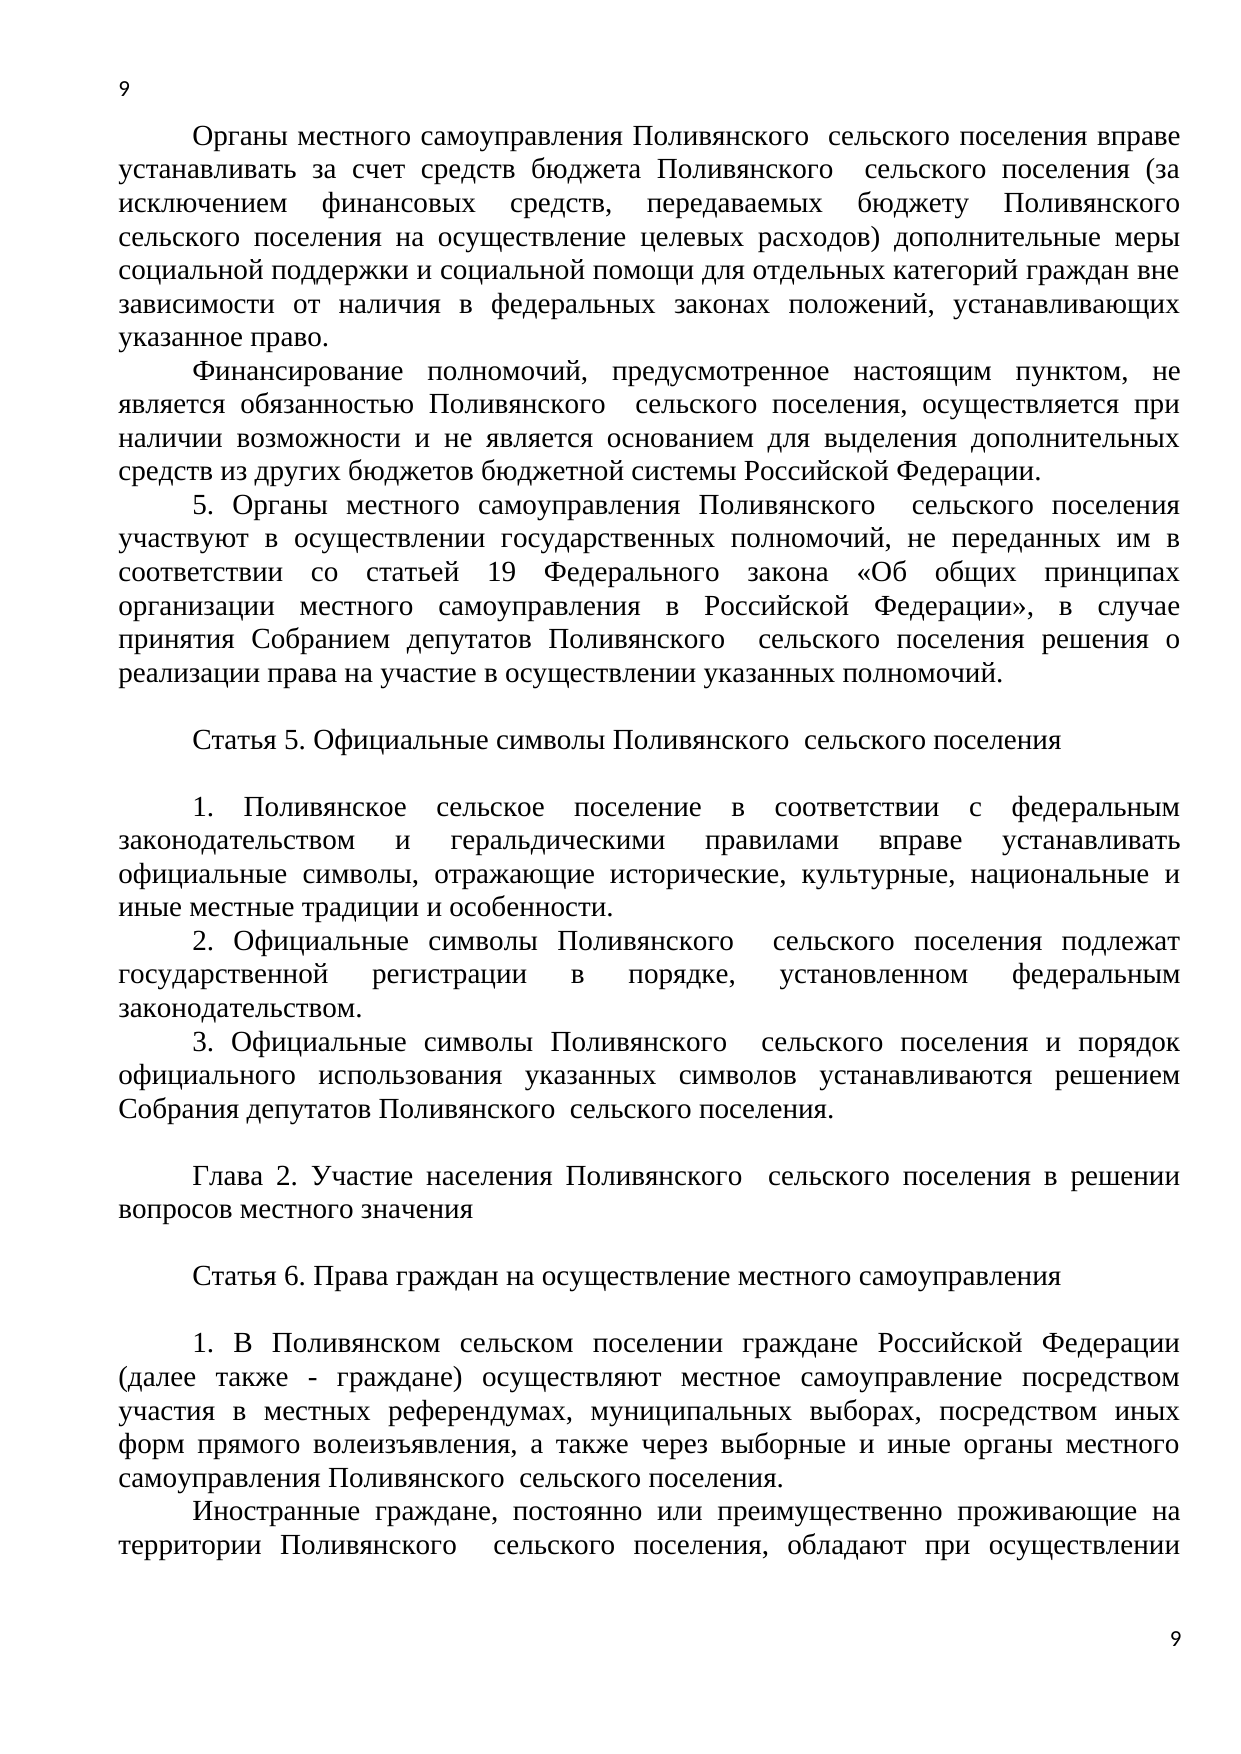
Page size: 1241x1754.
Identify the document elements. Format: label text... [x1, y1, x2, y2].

text Статья 6. Права граждан на осуществление местного самоуправления [118, 1258, 1181, 1292]
text 3. Официальные символы Поливянского сельского поселения и порядок официального использования указанных символов устанавливаются решением Собрания депутатов Поливянского сельского поселения. [118, 1024, 1181, 1124]
text 5. Органы местного самоуправления Поливянского сельского поселения участвуют в осуществлении государственных полномочий, не переданных им в соответствии со статьей 19 Федерального закона «Об общих принципах организации местного самоуправления в Российской Федерации», в случае принятия Собранием депутатов Поливянского сельского поселения решения о реализации права на участие в осуществлении указанных полномочий. [118, 487, 1181, 688]
text 2. Официальные символы Поливянского сельского поселения подлежат государственной регистрации в порядке, установленном федеральным законодательством. [118, 923, 1181, 1024]
text Глава 2. Участие населения Поливянского сельского поселения в решении вопросов местного значения [118, 1158, 1181, 1225]
text Финансирование полномочий, предусмотренное настоящим пунктом, не является обязанностью Поливянского сельского поселения, осуществляется при наличии возможности и не является основанием для выделения дополнительных средств из других бюджетов бюджетной системы Российской Федерации. [118, 353, 1181, 487]
text Статья 5. Официальные символы Поливянского сельского поселения [118, 722, 1181, 755]
text Органы местного самоуправления Поливянского сельского поселения вправе устанавливать за счет средств бюджета Поливянского сельского поселения (за исключением финансовых средств, передаваемых бюджету Поливянского сельского поселения на осуществление целевых расходов) дополнительные меры социальной поддержки и социальной помощи для отдельных категорий граждан вне зависимости от наличия в федеральных законах положений, устанавливающих указанное право. [118, 118, 1181, 353]
text Иностранные граждане, постоянно или преимущественно проживающие на территории Поливянского сельского поселения, обладают при осуществлении [118, 1493, 1181, 1560]
text 1. В Поливянском сельском поселении граждане Российской Федерации (далее также - граждане) осуществляют местное самоуправление посредством участия в местных референдумах, муниципальных выборах, посредством иных форм прямого волеизъявления, а также через выборные и иные органы местного самоуправления Поливянского сельского поселения. [118, 1326, 1181, 1493]
text 1. Поливянское сельское поселение в соответствии с федеральным законодательством и геральдическими правилами вправе устанавливать официальные символы, отражающие исторические, культурные, национальные и иные местные традиции и особенности. [118, 789, 1181, 923]
